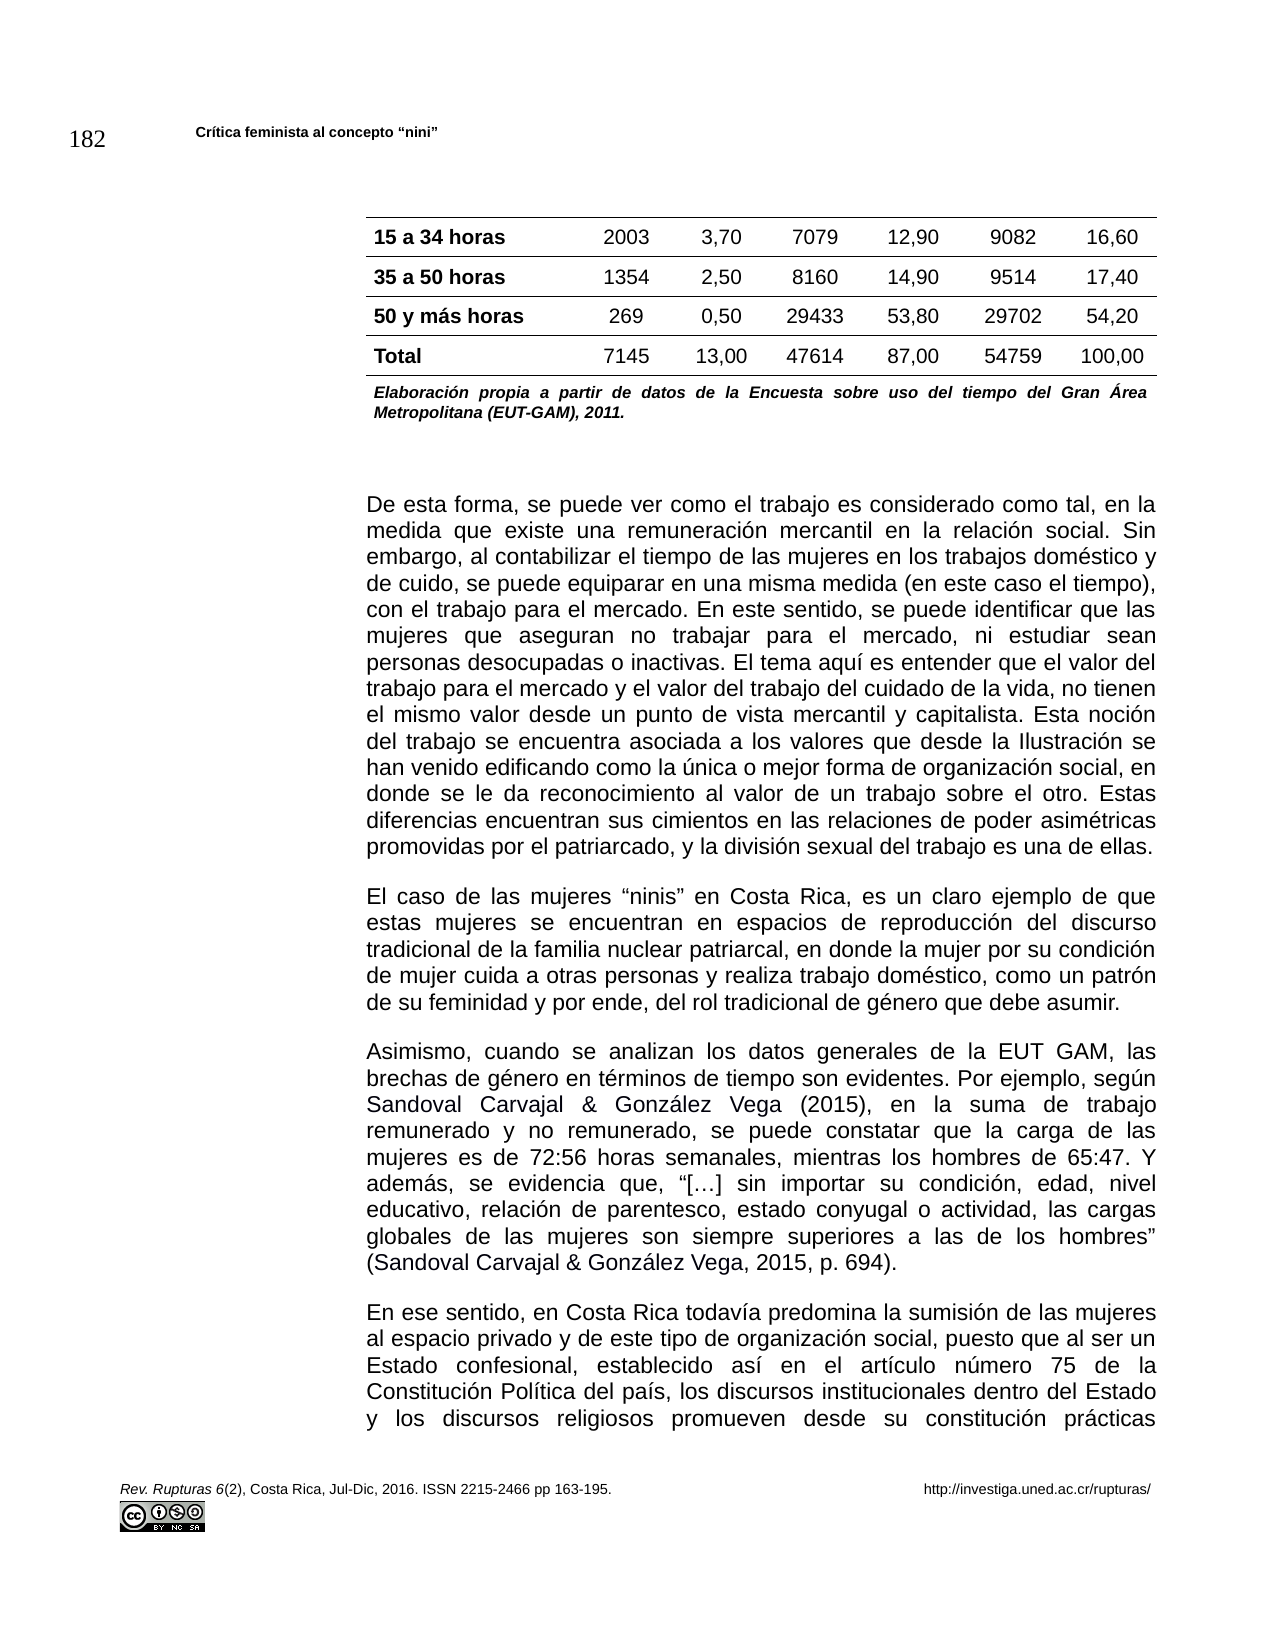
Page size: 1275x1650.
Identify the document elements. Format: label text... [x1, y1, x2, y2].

table_cell 2003 [572, 218, 681, 256]
table_cell 16,60 [1068, 218, 1157, 256]
table_cell 2,50 [681, 257, 762, 296]
text De esta forma, se puede ver como el trabajo es considerado como tal, en la medida que existe una remuneración mercantil en la relación social. Sin embargo, al contabilizar el tiempo de las mujeres en los trabajos doméstico y de cuido, se puede equiparar en una misma medida (en este caso el tiempo), con el trabajo para el mercado. En este sentido, se puede identificar que las mujeres que aseguran no trabajar para el mercado, ni estudiar sean personas desocupadas o inactivas. El tema aquí es entender que el valor del trabajo para el mercado y el valor del trabajo del cuidado de la vida, no tienen el mismo valor desde un punto de vista mercantil y capitalista. Esta noción del trabajo se encuentra asociada a los valores que desde la Ilustración se han venido edificando como la única o mejor forma de organización social, en donde se le da reconocimiento al valor de un trabajo sobre el otro. Estas diferencias encuentran sus cimientos en las relaciones de poder asimétricas promovidas por el patriarcado, y la división sexual del trabajo es una de ellas. [366, 491, 1157, 859]
table_cell 14,90 [868, 257, 958, 296]
table_cell 7079 [762, 218, 868, 256]
table_cell 54,20 [1068, 297, 1157, 335]
table_cell 9082 [959, 218, 1068, 256]
table_cell 1354 [572, 257, 681, 296]
table_cell 13,00 [681, 336, 762, 375]
table_cell Elaboración propia a partir de datos de la Encuesta sobre uso del tiempo del Gran Área Metropolitana (EUT-GAM), 2011. [366, 376, 1157, 429]
table_cell 29433 [762, 297, 868, 335]
table_cell 100,00 [1068, 336, 1157, 375]
table_cell 9514 [959, 257, 1068, 296]
table_cell 54759 [959, 336, 1068, 375]
table_cell 47614 [762, 336, 868, 375]
table_cell Total [366, 336, 572, 375]
table_cell 50 y más horas [366, 297, 572, 335]
text Asimismo, cuando se analizan los datos generales de la EUT GAM, las brechas de género en términos de tiempo son evidentes. Por ejemplo, según Sandoval Carvajal & González Vega (2015), en la suma de trabajo remunerado y no remunerado, se puede constatar que la carga de las mujeres es de 72:56 horas semanales, mientras los hombres de 65:47. Y además, se evidencia que, “[…] sin importar su condición, edad, nivel educativo, relación de parentesco, estado conyugal o actividad, las cargas globales de las mujeres son siempre superiores a las de los hombres” (Sandoval Carvajal & González Vega, 2015, p. 694). [366, 1038, 1157, 1276]
table_cell 15 a 34 horas [366, 218, 572, 256]
text En ese sentido, en Costa Rica todavía predomina la sumisión de las mujeres al espacio privado y de este tipo de organización social, puesto que al ser un Estado confesional, establecido así en el artículo número 75 de la Constitución Política del país, los discursos institucionales dentro del Estado y los discursos religiosos promueven desde su constitución prácticas [366, 1299, 1157, 1431]
table_cell 269 [572, 297, 681, 335]
table_cell 7145 [572, 336, 681, 375]
table_cell 3,70 [681, 218, 762, 256]
table_cell 29702 [959, 297, 1068, 335]
table_cell 0,50 [681, 297, 762, 335]
table_cell 87,00 [868, 336, 958, 375]
table_cell 17,40 [1068, 257, 1157, 296]
table_cell 35 a 50 horas [366, 257, 572, 296]
table_cell 12,90 [868, 218, 958, 256]
text El caso de las mujeres “ninis” en Costa Rica, es un claro ejemplo de que estas mujeres se encuentran en espacios de reproducción del discurso tradicional de la familia nuclear patriarcal, en donde la mujer por su condición de mujer cuida a otras personas y realiza trabajo doméstico, como un patrón de su feminidad y por ende, del rol tradicional de género que debe asumir. [366, 883, 1157, 1015]
table_cell 53,80 [868, 297, 958, 335]
table_cell 8160 [762, 257, 868, 296]
picture [119, 1501, 205, 1532]
